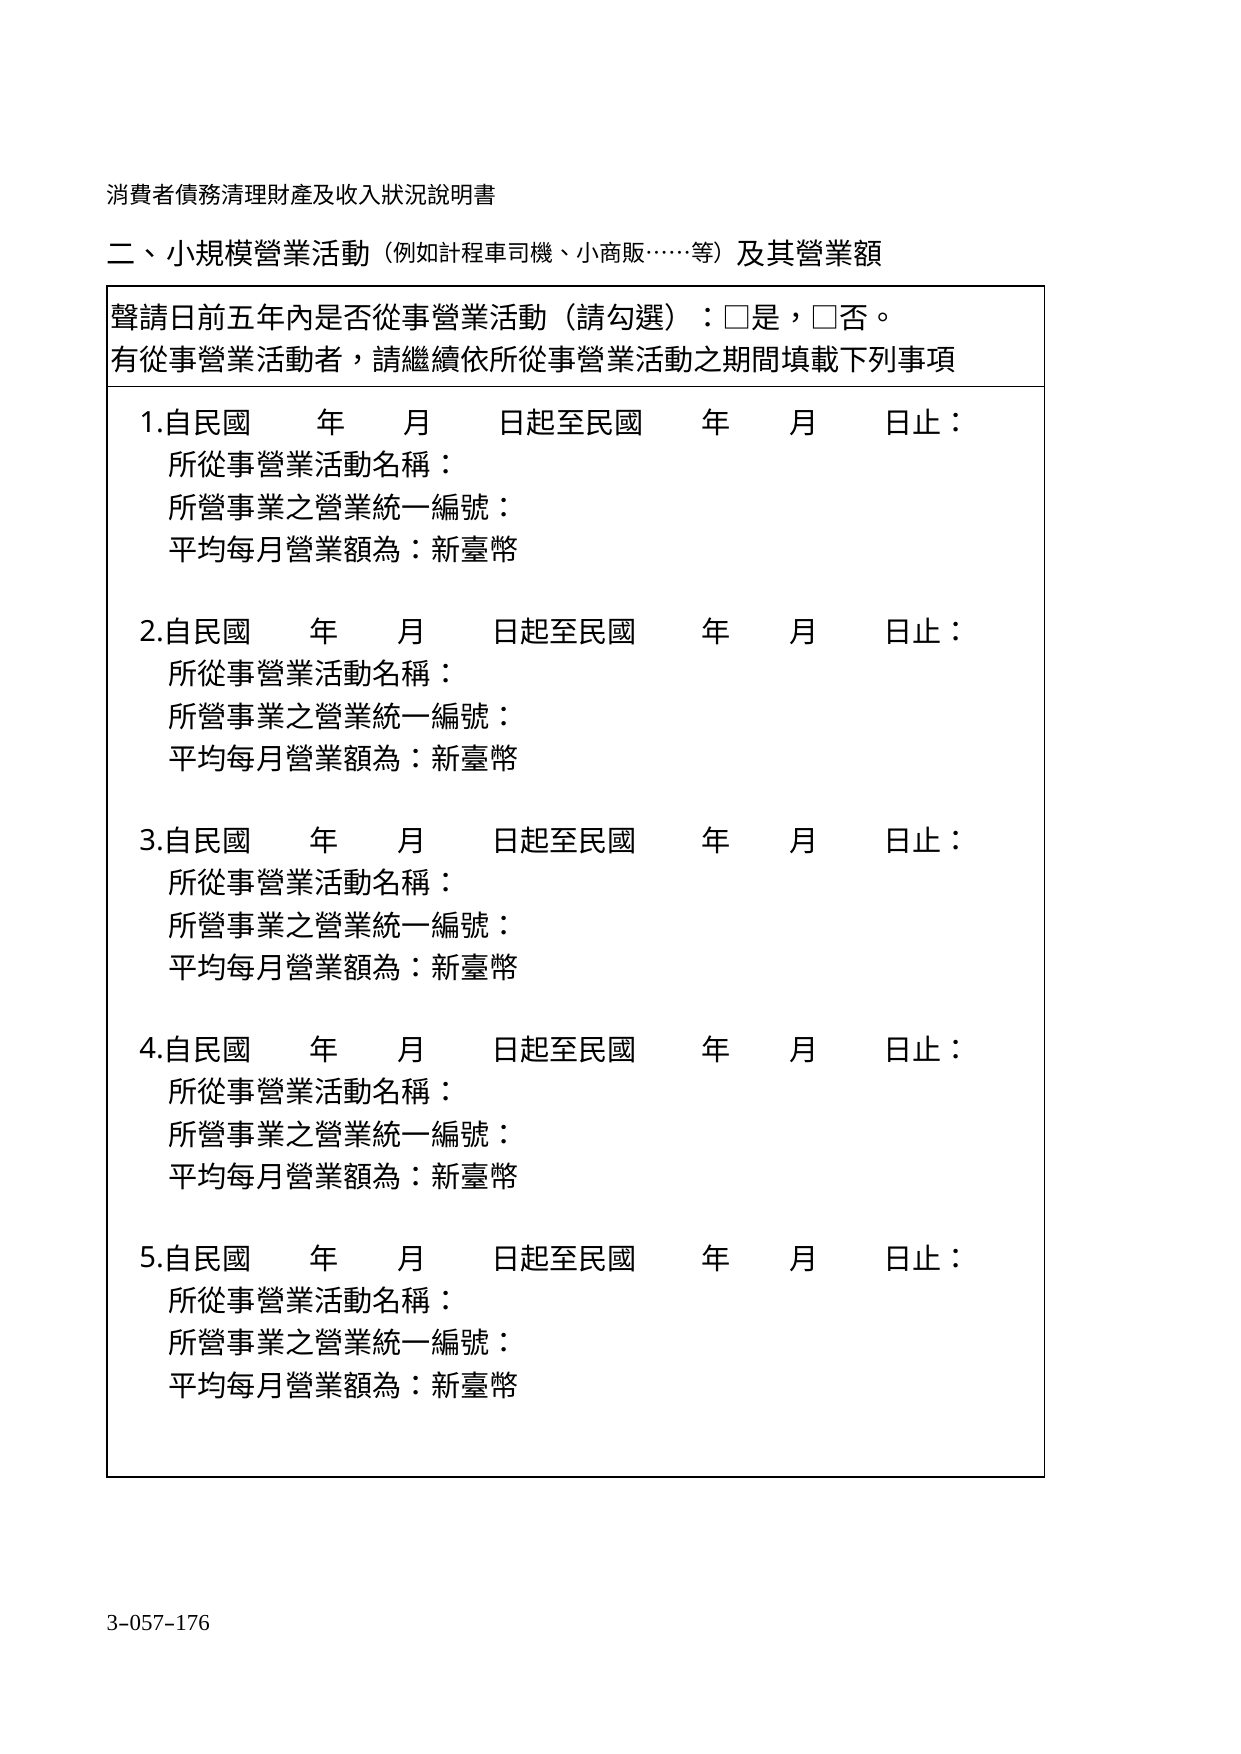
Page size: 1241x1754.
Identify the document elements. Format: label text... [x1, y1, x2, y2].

table_header 聲請日前五年內是否從事營業活動（請勾選）：□是，□否。 有從事營業活動者，請繼續依所從事營業活動之期間填載下列事項 [108, 287, 1044, 386]
table_cell 1.自民國 年 月 日起至民國 年 月 日止： 所從事營業活動名稱： 所營事業之營業統一編號： 平均每月營業額為：新臺幣 2.自民國 年 月 日起至民國 年 月 日止： 所從事營業活動名稱： 所營事業之營業統一編號： 平均每月營業額為：新臺幣 3.自民國 年 月 日起至民國 年 月 日止： 所從事營業活動名稱： 所營事業之營業統一編號： 平均每月營業額為：新臺幣 4.自民國 年 月 日起至民國 年 月 日止： 所從事營業活動名稱： 所營事業之營業統一編號： 平均每月營業額為：新臺幣 5.自民國 年 月 日起至民國 年 月 日止： 所從事營業活動名稱： 所營事業之營業統一編號： 平均每月營業額為：新臺幣 [108, 387, 1044, 1476]
list 小規模營業活動（例如計程車司機、小商販……等）及其營業額 [106, 230, 1045, 273]
